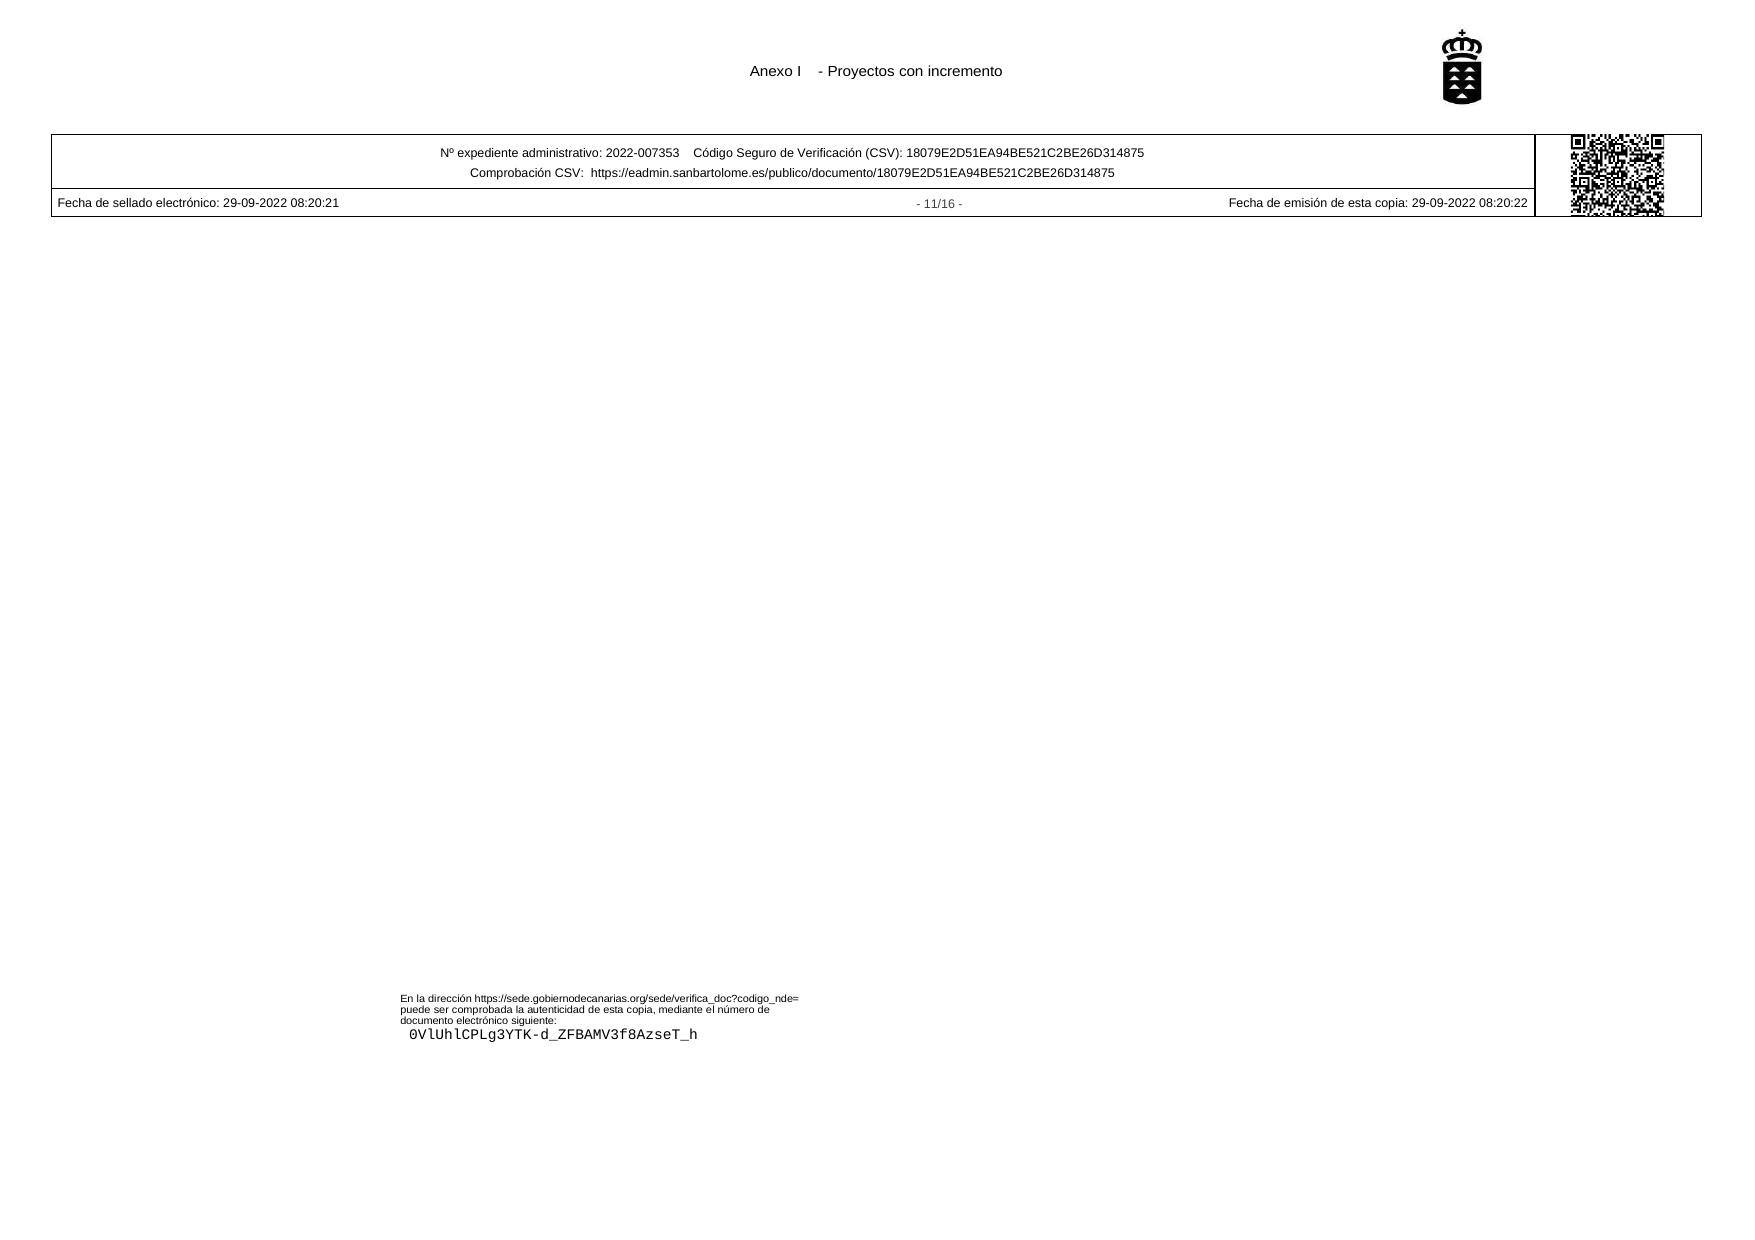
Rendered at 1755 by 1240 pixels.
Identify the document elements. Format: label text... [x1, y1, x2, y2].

table_cell Nº expediente administrativo: 2022-007353 Código Seguro de Verificación (CSV): 18079E2D51EA94BE521C2BE26D314875 Comprobación CSV: https://eadmin.sanbartolome.es/publico/documento/18079E2D51EA94BE521C2BE26D314875 [52, 135, 1534, 188]
table_header [1665, 135, 1701, 216]
table_header [1536, 135, 1570, 216]
picture [1440, 27, 1484, 106]
picture [1570, 134, 1665, 216]
table_cell Fecha de sellado electrónico: 29-09-2022 08:20:21 - 11/16 - Fecha de emisión de esta copia: 29-09-2022 08:20:22 [52, 189, 1534, 216]
